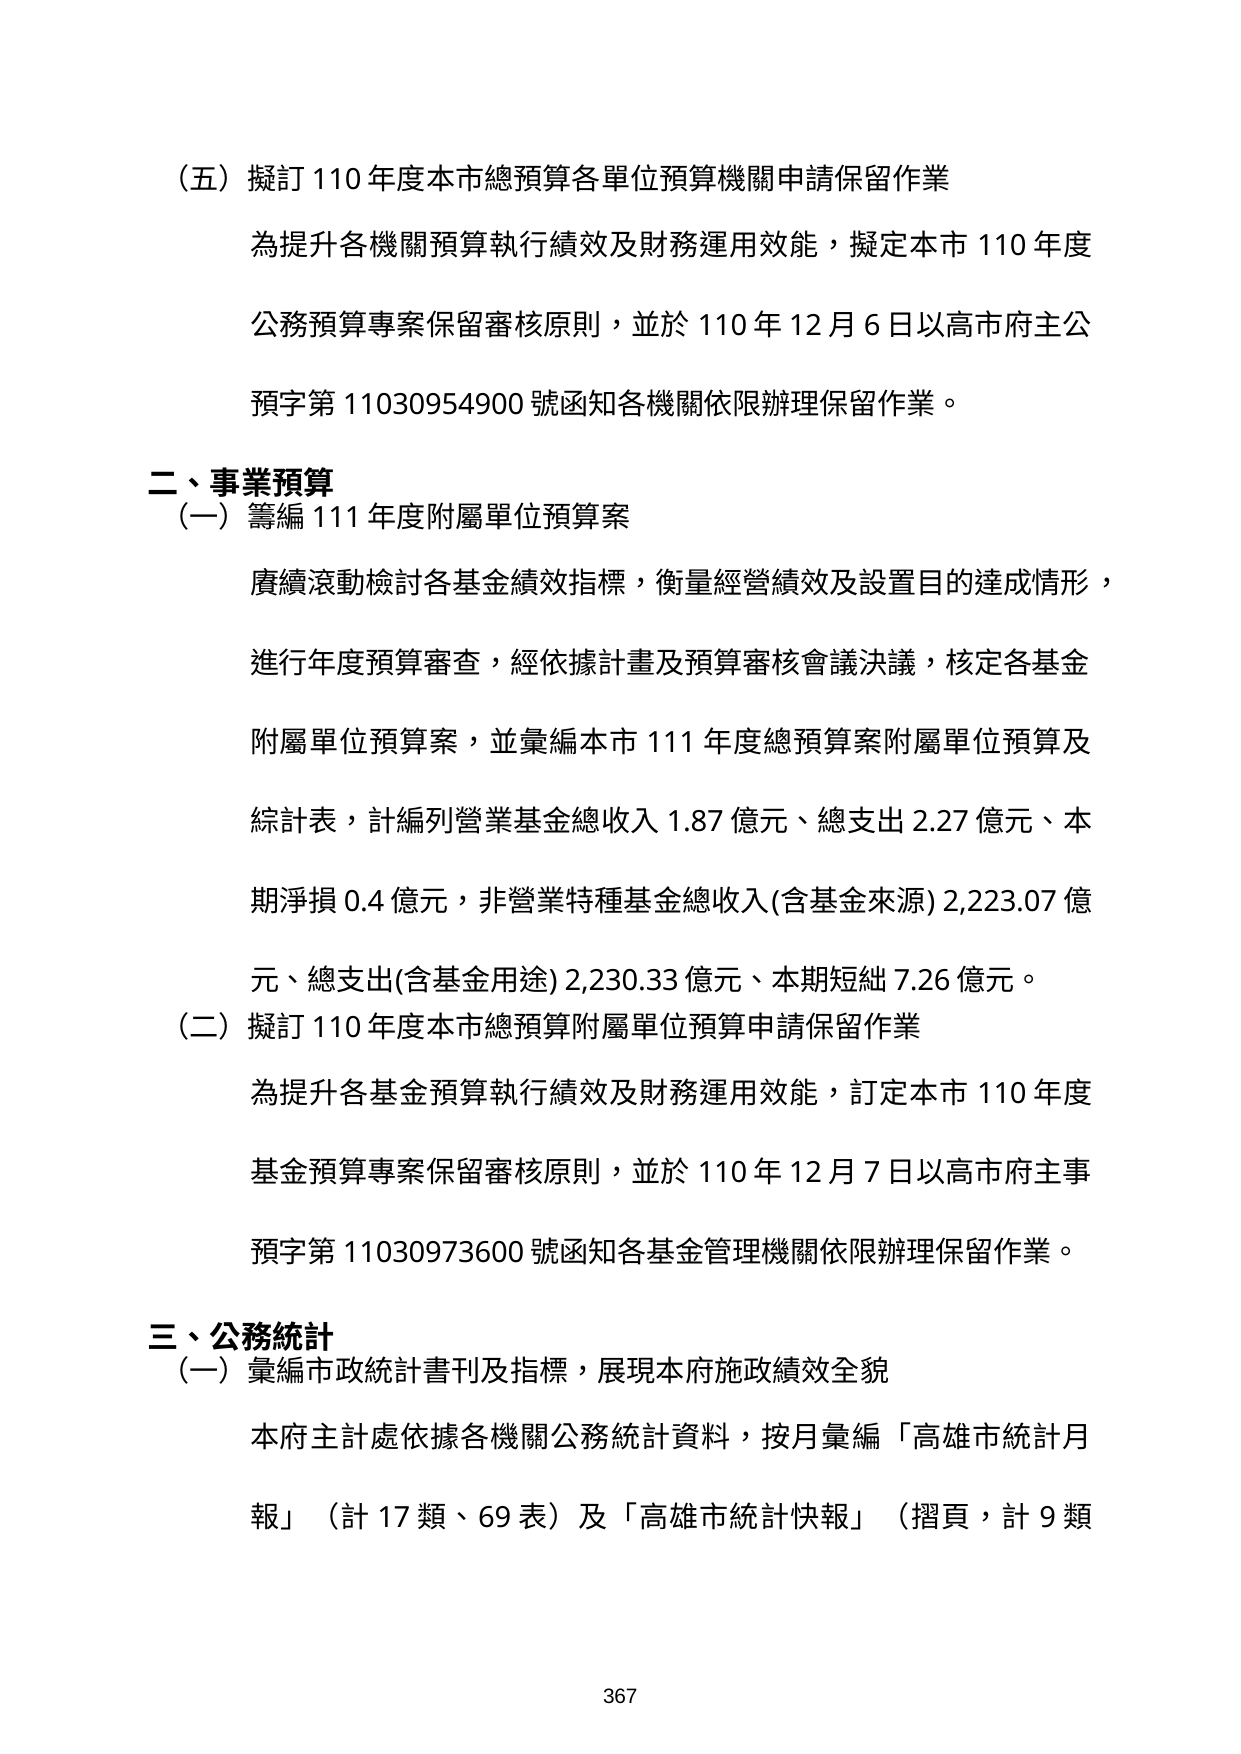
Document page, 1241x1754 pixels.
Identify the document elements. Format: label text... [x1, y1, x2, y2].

text 賡續滾動檢討各基金績效指標，衡量經營績效及設置目的達成情形，進行年度預算審查，經依據計畫及預算審核會議決議，核定各基金附屬單位預算案，並彙編本市111年度總預算案附屬單位預算及綜計表，計編列營業基金總收入1.87億元、總支出2.27億元、本期淨損0.4億元，非營業特種基金總收入(含基金來源) 2,223.07億元、總支出(含基金用途) 2,230.33億元、本期短絀7.26億元。 [250, 534, 1092, 1010]
text （五）擬訂110年度本市總預算各單位預算機關申請保留作業 [160, 163, 1092, 196]
text （一）彙編市政統計書刊及指標，展現本府施政績效全貌 [160, 1355, 1092, 1388]
text （一）籌編111年度附屬單位預算案 [160, 501, 1092, 534]
text 為提升各基金預算執行績效及財務運用效能，訂定本市110年度基金預算專案保留審核原則，並於110年12月7日以高市府主事預字第11030973600號函知各基金管理機關依限辦理保留作業。 [250, 1044, 1092, 1282]
text 三、公務統計 [148, 1321, 1092, 1355]
text （二）擬訂110年度本市總預算附屬單位預算申請保留作業 [160, 1010, 1092, 1044]
text 二、事業預算 [148, 467, 1092, 501]
text 本府主計處依據各機關公務統計資料，按月彙編「高雄市統計月報」（計17類、69表）及「高雄市統計快報」（摺頁，計9類 [250, 1388, 1092, 1547]
text 為提升各機關預算執行績效及財務運用效能，擬定本市110年度公務預算專案保留審核原則，並於110年12月6日以高市府主公預字第11030954900號函知各機關依限辦理保留作業。 [250, 196, 1092, 434]
